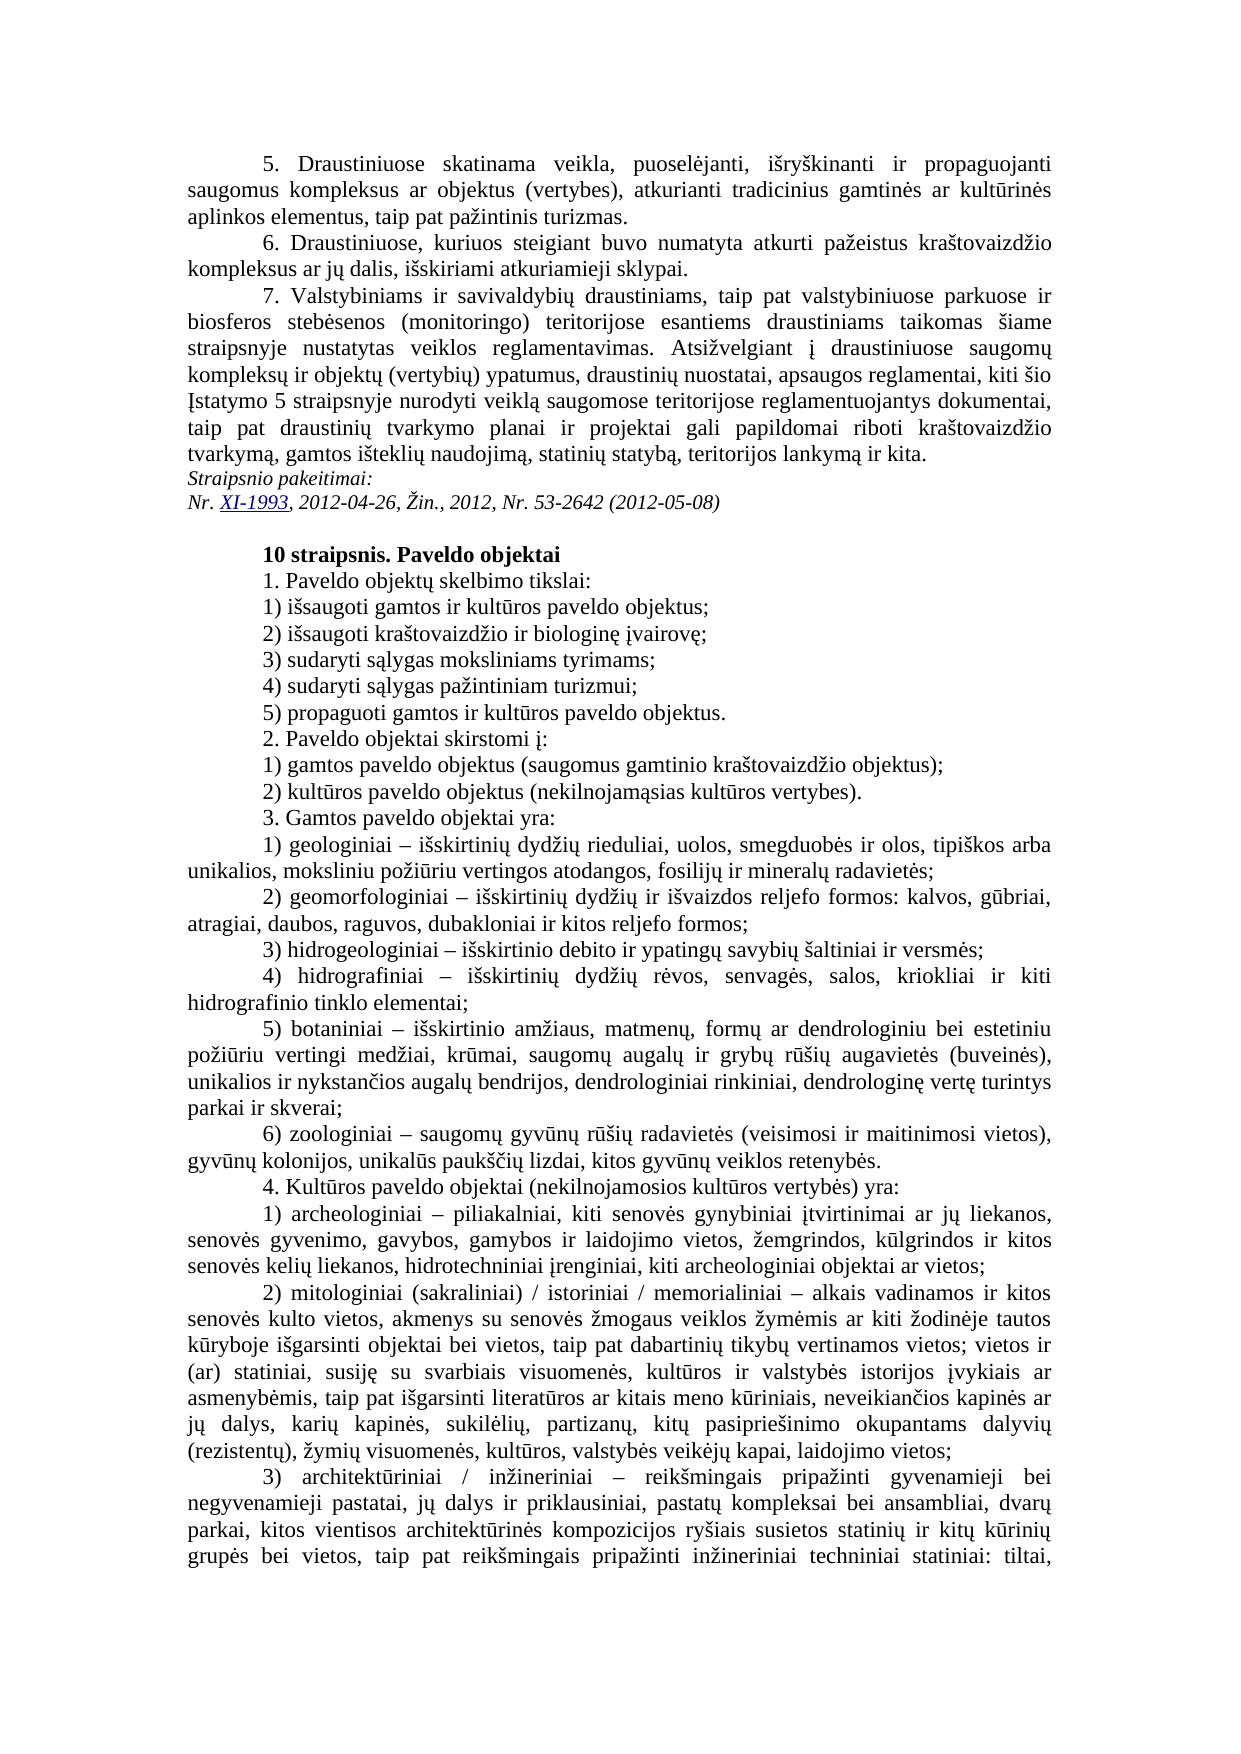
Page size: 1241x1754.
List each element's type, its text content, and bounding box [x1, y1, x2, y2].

text 4) sudaryti sąlygas pažintiniam turizmui; [187, 672, 1053, 699]
text 3. Gamtos paveldo objektai yra: [187, 804, 1053, 831]
text 5) propaguoti gamtos ir kultūros paveldo objektus. [187, 699, 1053, 725]
text 2) geomorfologiniai – išskirtinių dydžių ir išvaizdos reljefo formos: kalvos, gūbriai, atragiai, daubos, raguvos, dubakloniai ir kitos reljefo formos; [187, 883, 1053, 936]
text 3) sudaryti sąlygas moksliniams tyrimams; [187, 646, 1053, 672]
text 7. Valstybiniams ir savivaldybių draustiniams, taip pat valstybiniuose parkuose ir biosferos stebėsenos (monitoringo) teritorijose esantiems draustiniams taikomas šiame straipsnyje nustatytas veiklos reglamentavimas. Atsižvelgiant į draustiniuose saugomų kompleksų ir objektų (vertybių) ypatumus, draustinių nuostatai, apsaugos reglamentai, kiti šio Įstatymo 5 straipsnyje nurodyti veiklą saugomose teritorijose reglamentuojantys dokumentai, taip pat draustinių tvarkymo planai ir projektai gali papildomai riboti kraštovaizdžio tvarkymą, gamtos išteklių naudojimą, statinių statybą, teritorijos lankymą ir kita. [187, 282, 1053, 466]
text 2. Paveldo objektai skirstomi į: [187, 725, 1053, 752]
text 2) išsaugoti kraštovaizdžio ir biologinę įvairovę; [187, 620, 1053, 646]
text 1) išsaugoti gamtos ir kultūros paveldo objektus; [187, 593, 1053, 620]
subtitle 10 straipsnis. Paveldo objektai [187, 541, 1053, 567]
text 4. Kultūros paveldo objektai (nekilnojamosios kultūros vertybės) yra: [187, 1173, 1053, 1199]
text Nr. XI-1993, 2012-04-26, Žin., 2012, Nr. 53-2642 (2012-05-08) [187, 490, 1053, 514]
text 6. Draustiniuose, kuriuos steigiant buvo numatyta atkurti pažeistus kraštovaizdžio kompleksus ar jų dalis, išskiriami atkuriamieji sklypai. [187, 229, 1053, 282]
text Straipsnio pakeitimai: [187, 466, 1053, 490]
text 5) botaniniai – išskirtinio amžiaus, matmenų, formų ar dendrologiniu bei estetiniu požiūriu vertingi medžiai, krūmai, saugomų augalų ir grybų rūšių augavietės (buveinės), unikalios ir nykstančios augalų bendrijos, dendrologiniai rinkiniai, dendrologinę vertę turintys parkai ir skverai; [187, 1015, 1053, 1121]
text 1. Paveldo objektų skelbimo tikslai: [187, 567, 1053, 593]
text 3) hidrogeologiniai – išskirtinio debito ir ypatingų savybių šaltiniai ir versmės; [187, 936, 1053, 962]
text 2) kultūros paveldo objektus (nekilnojamąsias kultūros vertybes). [187, 778, 1053, 804]
text 1) geologiniai – išskirtinių dydžių rieduliai, uolos, smegduobės ir olos, tipiškos arba unikalios, moksliniu požiūriu vertingos atodangos, fosilijų ir mineralų radavietės; [187, 831, 1053, 883]
text 6) zoologiniai – saugomų gyvūnų rūšių radavietės (veisimosi ir maitinimosi vietos), gyvūnų kolonijos, unikalūs paukščių lizdai, kitos gyvūnų veiklos retenybės. [187, 1121, 1053, 1173]
text 4) hidrografiniai – išskirtinių dydžių rėvos, senvagės, salos, kriokliai ir kiti hidrografinio tinklo elementai; [187, 962, 1053, 1015]
text 3) architektūriniai / inžineriniai – reikšmingais pripažinti gyvenamieji bei negyvenamieji pastatai, jų dalys ir priklausiniai, pastatų kompleksai bei ansambliai, dvarų parkai, kitos vientisos architektūrinės kompozicijos ryšiais susietos statinių ir kitų kūrinių grupės bei vietos, taip pat reikšmingais pripažinti inžineriniai techniniai statiniai: tiltai, [187, 1463, 1053, 1568]
text 2) mitologiniai (sakraliniai) / istoriniai / memorialiniai – alkais vadinamos ir kitos senovės kulto vietos, akmenys su senovės žmogaus veiklos žymėmis ar kiti žodinėje tautos kūryboje išgarsinti objektai bei vietos, taip pat dabartinių tikybų vertinamos vietos; vietos ir (ar) statiniai, susiję su svarbiais visuomenės, kultūros ir valstybės istorijos įvykiais ar asmenybėmis, taip pat išgarsinti literatūros ar kitais meno kūriniais, neveikiančios kapinės ar jų dalys, karių kapinės, sukilėlių, partizanų, kitų pasipriešinimo okupantams dalyvių (rezistentų), žymių visuomenės, kultūros, valstybės veikėjų kapai, laidojimo vietos; [187, 1279, 1053, 1463]
text 1) archeologiniai – piliakalniai, kiti senovės gynybiniai įtvirtinimai ar jų liekanos, senovės gyvenimo, gavybos, gamybos ir laidojimo vietos, žemgrindos, kūlgrindos ir kitos senovės kelių liekanos, hidrotechniniai įrenginiai, kiti archeologiniai objektai ar vietos; [187, 1199, 1053, 1279]
text 5. Draustiniuose skatinama veikla, puoselėjanti, išryškinanti ir propaguojanti saugomus kompleksus ar objektus (vertybes), atkurianti tradicinius gamtinės ar kultūrinės aplinkos elementus, taip pat pažintinis turizmas. [187, 150, 1053, 229]
text 1) gamtos paveldo objektus (saugomus gamtinio kraštovaizdžio objektus); [187, 752, 1053, 778]
